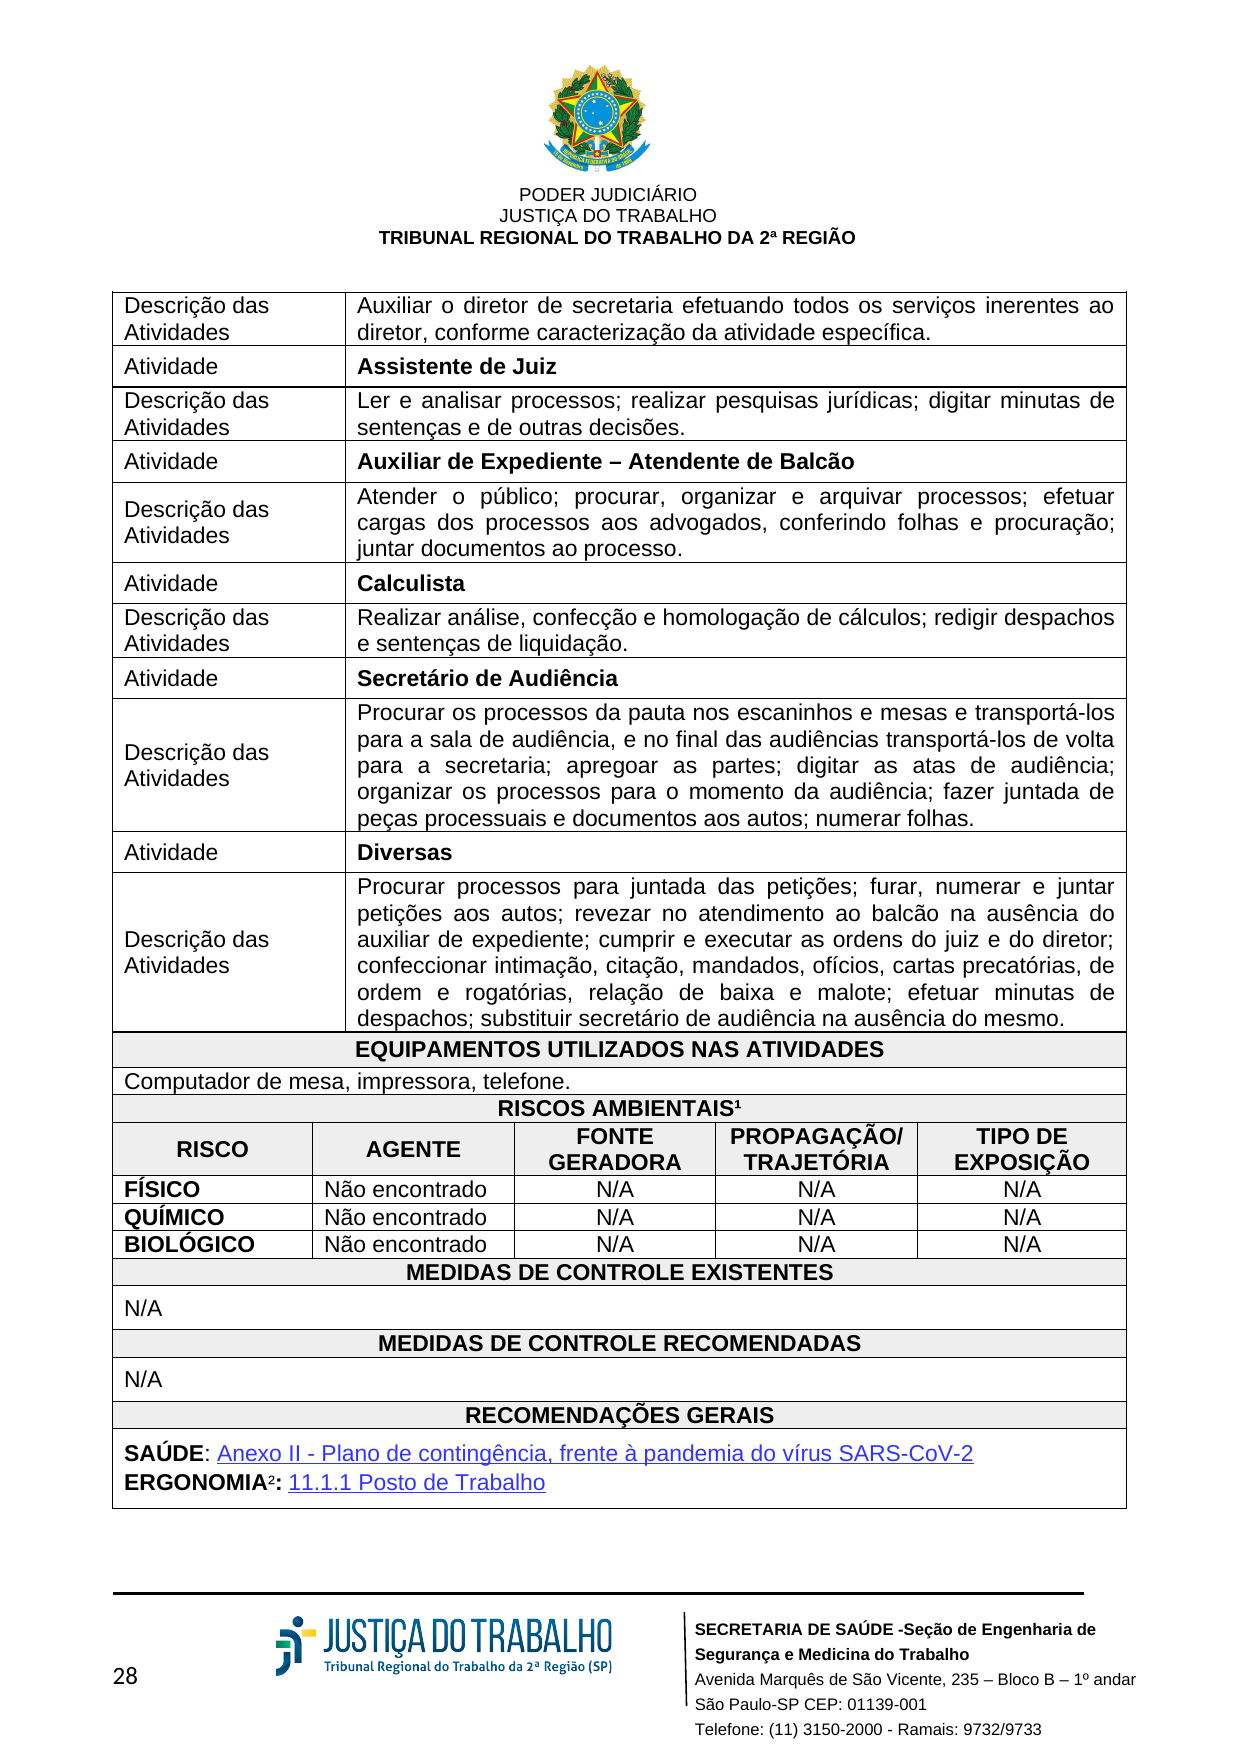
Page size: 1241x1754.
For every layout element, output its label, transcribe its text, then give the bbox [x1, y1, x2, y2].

table_cell Não encontrado [313, 1231, 514, 1258]
table_cell MEDIDAS DE CONTROLE RECOMENDADAS [113, 1330, 1126, 1357]
table_cell RISCOS AMBIENTAIS¹ [113, 1095, 1126, 1122]
table_cell EQUIPAMENTOS UTILIZADOS NAS ATIVIDADES [113, 1033, 1126, 1067]
table_cell N/A [515, 1176, 715, 1203]
table_cell Procurar os processos da pauta nos escaninhos e mesas e transportá-los para a sala de audiência, e no final das audiências transportá-los de volta para a secretaria; apregoar as partes; digitar as atas de audiência; organizar os processos para o momento da audiência; fazer juntada de peças processuais e documentos aos autos; numerar folhas. [346, 699, 1126, 831]
table_cell N/A [716, 1176, 917, 1203]
table_cell Auxiliar o diretor de secretaria efetuando todos os serviços inerentes ao diretor, conforme caracterização da atividade específica. [346, 293, 1126, 345]
table_cell FONTE GERADORA [515, 1123, 715, 1175]
table_cell Secretário de Audiência [346, 658, 1126, 698]
table_cell AGENTE [313, 1123, 514, 1175]
table_cell Atividade [113, 563, 345, 603]
table_cell Atividade [113, 441, 345, 482]
table_cell N/A [515, 1204, 715, 1230]
table_cell N/A [113, 1358, 1126, 1401]
table_cell Não encontrado [313, 1204, 514, 1230]
table_cell MEDIDAS DE CONTROLE EXISTENTES [113, 1259, 1126, 1285]
table_cell Computador de mesa, impressora, telefone. [113, 1068, 1126, 1094]
table_cell Atividade [113, 832, 345, 872]
table_cell BIOLÓGICO [113, 1231, 312, 1258]
picture [276, 1616, 612, 1676]
table_cell Descrição das Atividades [113, 873, 345, 1031]
table_cell Ler e analisar processos; realizar pesquisas jurídicas; digitar minutas de sentenças e de outras decisões. [346, 388, 1126, 440]
table_cell N/A [113, 1286, 1126, 1329]
table_cell RECOMENDAÇÕES GERAIS [113, 1402, 1126, 1428]
table_cell N/A [918, 1231, 1126, 1258]
table_cell Atividade [113, 658, 345, 698]
table_cell N/A [716, 1204, 917, 1230]
picture [543, 65, 650, 172]
table_cell Não encontrado [313, 1176, 514, 1203]
table_cell TIPO DE EXPOSIÇÃO [918, 1123, 1126, 1175]
table_cell Descrição das Atividades [113, 699, 345, 831]
table_cell Atender o público; procurar, organizar e arquivar processos; efetuar cargas dos processos aos advogados, conferindo folhas e procuração; juntar documentos ao processo. [346, 483, 1126, 562]
table_cell PROPAGAÇÃO/ TRAJETÓRIA [716, 1123, 917, 1175]
table_cell Descrição das Atividades [113, 483, 345, 562]
table_cell SAÚDE: Anexo II - Plano de contingência, frente à pandemia do vírus SARS-CoV-2 ERGONOMIA²: 11.1.1 Posto de Trabalho [113, 1429, 1126, 1508]
table_cell Realizar análise, confecção e homologação de cálculos; redigir despachos e sentenças de liquidação. [346, 604, 1126, 657]
table_cell Descrição das Atividades [113, 604, 345, 657]
table_cell RISCO [113, 1123, 312, 1175]
table_cell Auxiliar de Expediente – Atendente de Balcão [346, 441, 1126, 482]
table_cell Atividade [113, 346, 345, 386]
table_cell Procurar processos para juntada das petições; furar, numerar e juntar petições aos autos; revezar no atendimento ao balcão na ausência do auxiliar de expediente; cumprir e executar as ordens do juiz e do diretor; confeccionar intimação, citação, mandados, ofícios, cartas precatórias, de ordem e rogatórias, relação de baixa e malote; efetuar minutas de despachos; substituir secretário de audiência na ausência do mesmo. [346, 873, 1126, 1031]
table_cell FÍSICO [113, 1176, 312, 1203]
table_cell N/A [716, 1231, 917, 1258]
table_cell Descrição das Atividades [113, 293, 345, 345]
table_cell QUÍMICO [113, 1204, 312, 1230]
table_cell N/A [918, 1204, 1126, 1230]
table_cell N/A [515, 1231, 715, 1258]
table_cell Assistente de Juiz [346, 346, 1126, 386]
table_cell Diversas [346, 832, 1126, 872]
table_cell Calculista [346, 563, 1126, 603]
table_cell Descrição das Atividades [113, 388, 345, 440]
table_cell N/A [918, 1176, 1126, 1203]
